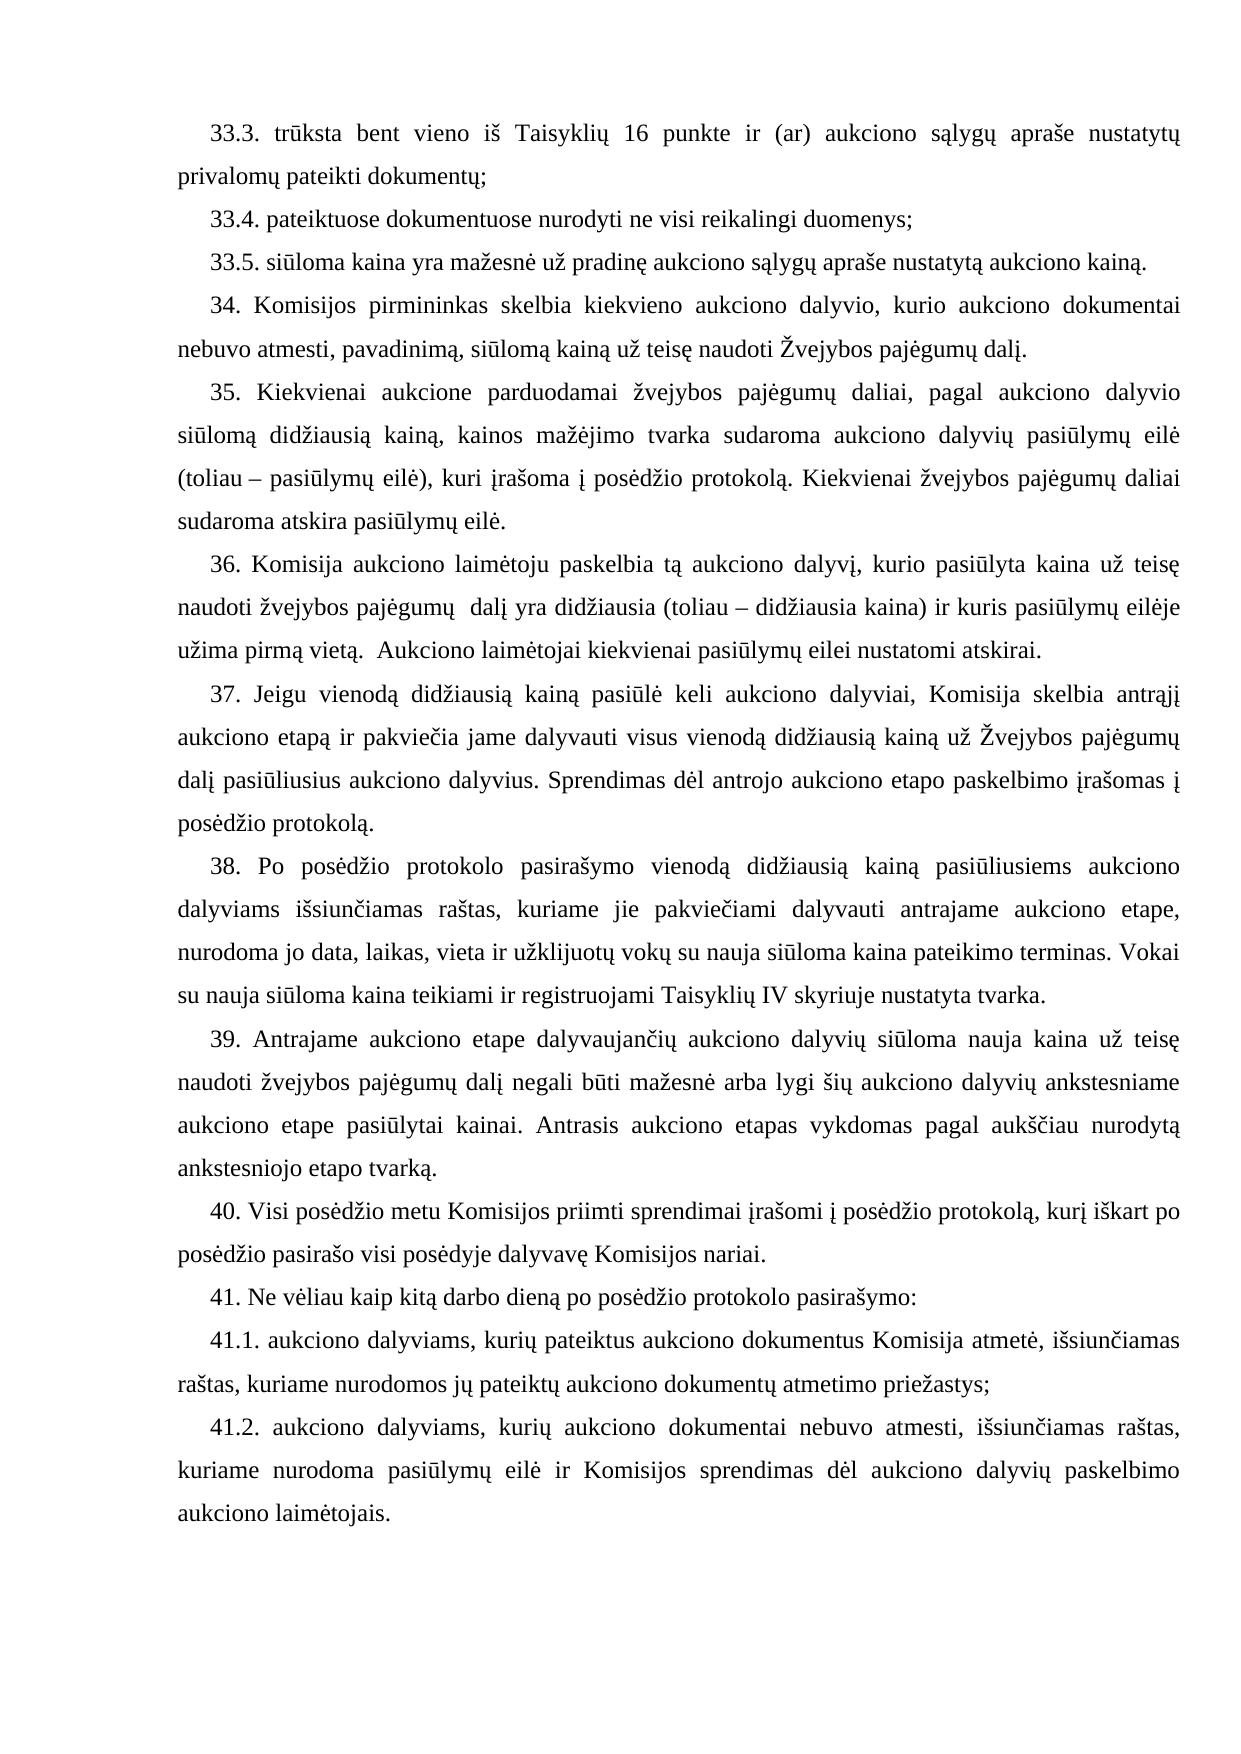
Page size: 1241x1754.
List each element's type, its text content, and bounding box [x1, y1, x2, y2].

text 33.5. siūloma kaina yra mažesnė už pradinę aukciono sąlygų apraše nustatytą aukciono kainą. [177, 247, 1181, 276]
text 36. Komisija aukciono laimėtoju paskelbia tą aukciono dalyvį, kurio pasiūlyta kaina už teisę naudoti žvejybos pajėgumų dalį yra didžiausia (toliau – didžiausia kaina) ir kuris pasiūlymų eilėje užima pirmą vietą. Aukciono laimėtojai kiekvienai pasiūlymų eilei nustatomi atskirai. [177, 549, 1181, 664]
text 40. Visi posėdžio metu Komisijos priimti sprendimai įrašomi į posėdžio protokolą, kurį iškart po posėdžio pasirašo visi posėdyje dalyvavę Komisijos nariai. [177, 1196, 1181, 1268]
text 38. Po posėdžio protokolo pasirašymo vienodą didžiausią kainą pasiūliusiems aukciono dalyviams išsiunčiamas raštas, kuriame jie pakviečiami dalyvauti antrajame aukciono etape, nurodoma jo data, laikas, vieta ir užklijuotų vokų su nauja siūloma kaina pateikimo terminas. Vokai su nauja siūloma kaina teikiami ir registruojami Taisyklių IV skyriuje nustatyta tvarka. [177, 851, 1181, 1009]
text 35. Kiekvienai aukcione parduodamai žvejybos pajėgumų daliai, pagal aukciono dalyvio siūlomą didžiausią kainą, kainos mažėjimo tvarka sudaroma aukciono dalyvių pasiūlymų eilė (toliau – pasiūlymų eilė), kuri įrašoma į posėdžio protokolą. Kiekvienai žvejybos pajėgumų daliai sudaroma atskira pasiūlymų eilė. [177, 377, 1181, 535]
text 41.1. aukciono dalyviams, kurių pateiktus aukciono dokumentus Komisija atmetė, išsiunčiamas raštas, kuriame nurodomos jų pateiktų aukciono dokumentų atmetimo priežastys; [177, 1326, 1181, 1397]
text 34. Komisijos pirmininkas skelbia kiekvieno aukciono dalyvio, kurio aukciono dokumentai nebuvo atmesti, pavadinimą, siūlomą kainą už teisę naudoti Žvejybos pajėgumų dalį. [177, 291, 1181, 362]
text 37. Jeigu vienodą didžiausią kainą pasiūlė keli aukciono dalyviai, Komisija skelbia antrąjį aukciono etapą ir pakviečia jame dalyvauti visus vienodą didžiausią kainą už Žvejybos pajėgumų dalį pasiūliusius aukciono dalyvius. Sprendimas dėl antrojo aukciono etapo paskelbimo įrašomas į posėdžio protokolą. [177, 679, 1181, 837]
text 39. Antrajame aukciono etape dalyvaujančių aukciono dalyvių siūloma nauja kaina už teisę naudoti žvejybos pajėgumų dalį negali būti mažesnė arba lygi šių aukciono dalyvių ankstesniame aukciono etape pasiūlytai kainai. Antrasis aukciono etapas vykdomas pagal aukščiau nurodytą ankstesniojo etapo tvarką. [177, 1024, 1181, 1182]
text 41. Ne vėliau kaip kitą darbo dieną po posėdžio protokolo pasirašymo: [177, 1282, 1181, 1311]
text 33.4. pateiktuose dokumentuose nurodyti ne visi reikalingi duomenys; [177, 204, 1181, 233]
text 41.2. aukciono dalyviams, kurių aukciono dokumentai nebuvo atmesti, išsiunčiamas raštas, kuriame nurodoma pasiūlymų eilė ir Komisijos sprendimas dėl aukciono dalyvių paskelbimo aukciono laimėtojais. [177, 1412, 1181, 1527]
text 33.3. trūksta bent vieno iš Taisyklių 16 punkte ir (ar) aukciono sąlygų apraše nustatytų privalomų pateikti dokumentų; [177, 118, 1181, 190]
